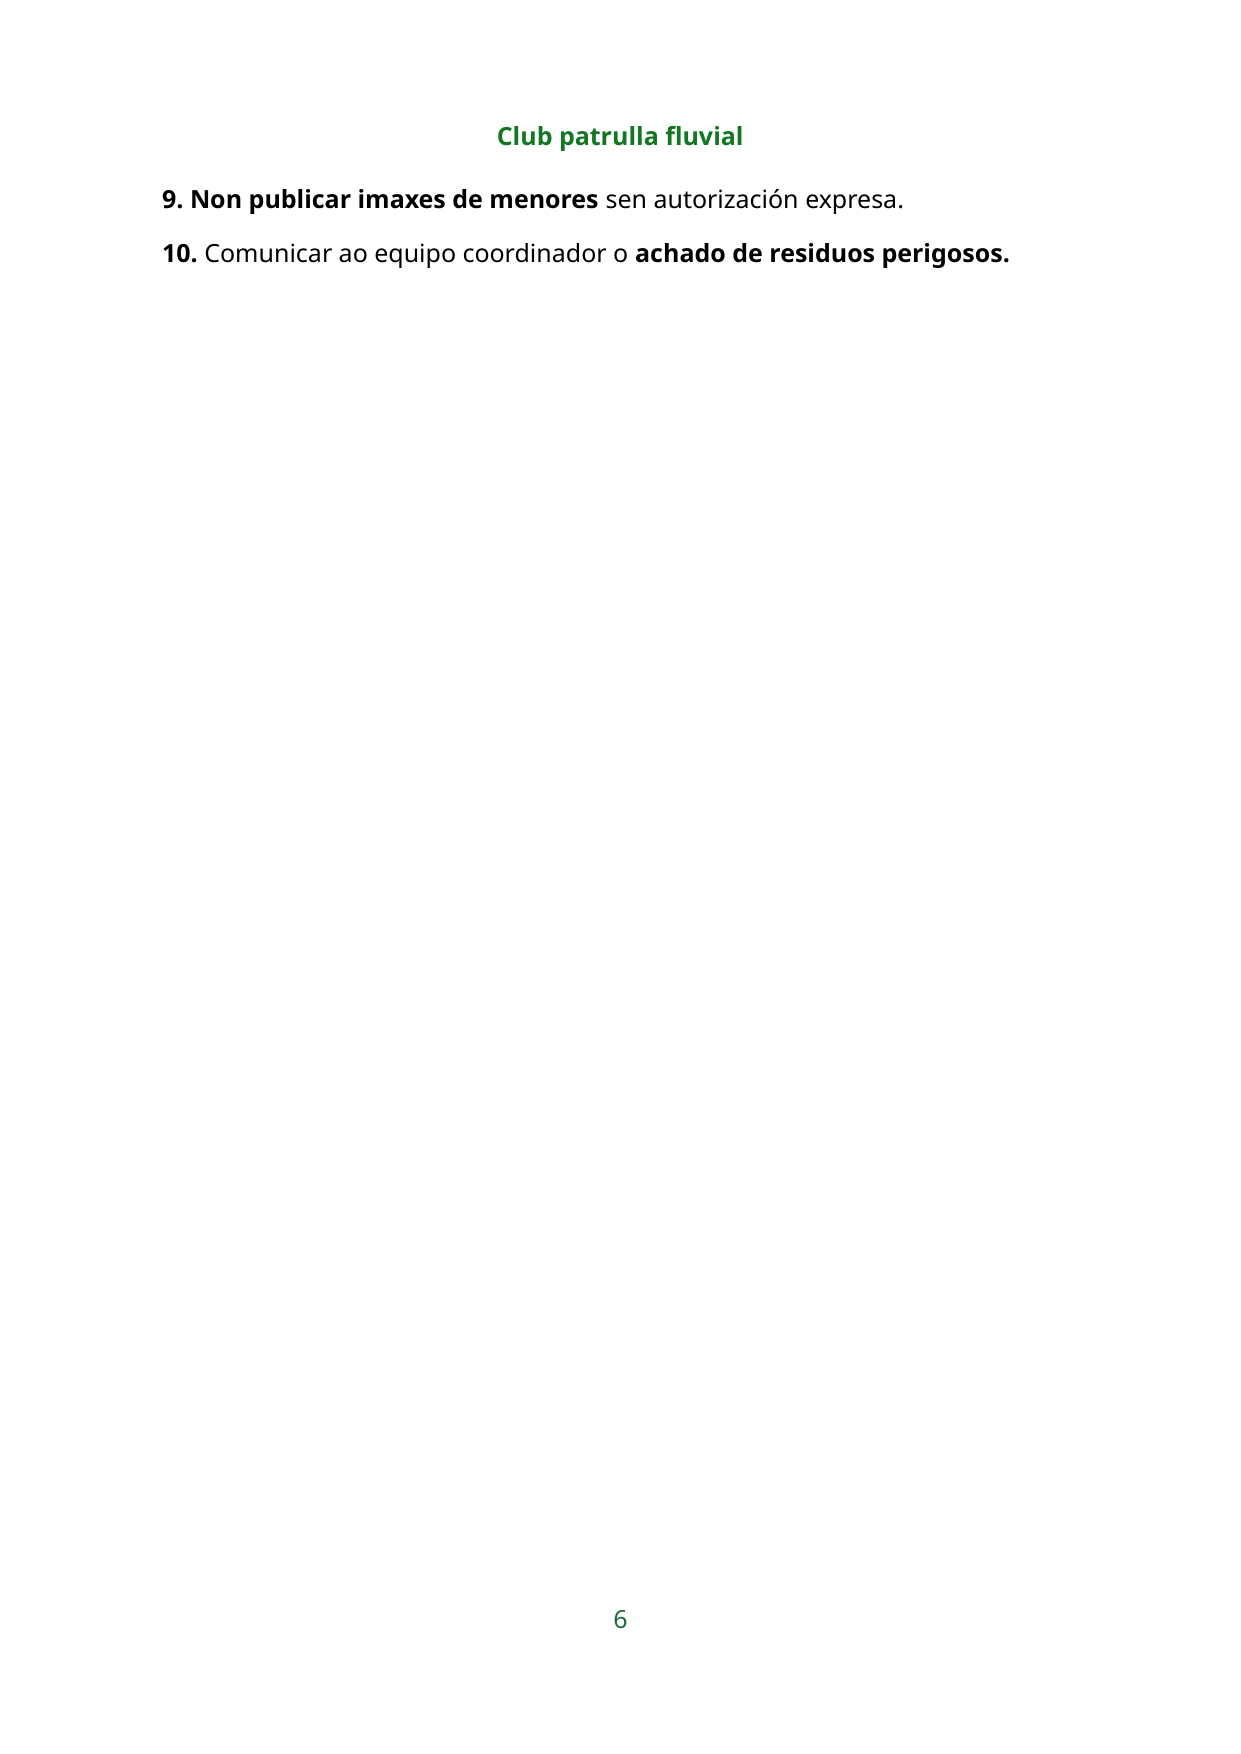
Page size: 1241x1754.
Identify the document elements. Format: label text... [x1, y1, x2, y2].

list Non publicar imaxes de menores sen autorización expresa. [155, 182, 1122, 216]
list Comunicar ao equipo coordinador o achado de residuos perigosos. [155, 235, 1122, 269]
